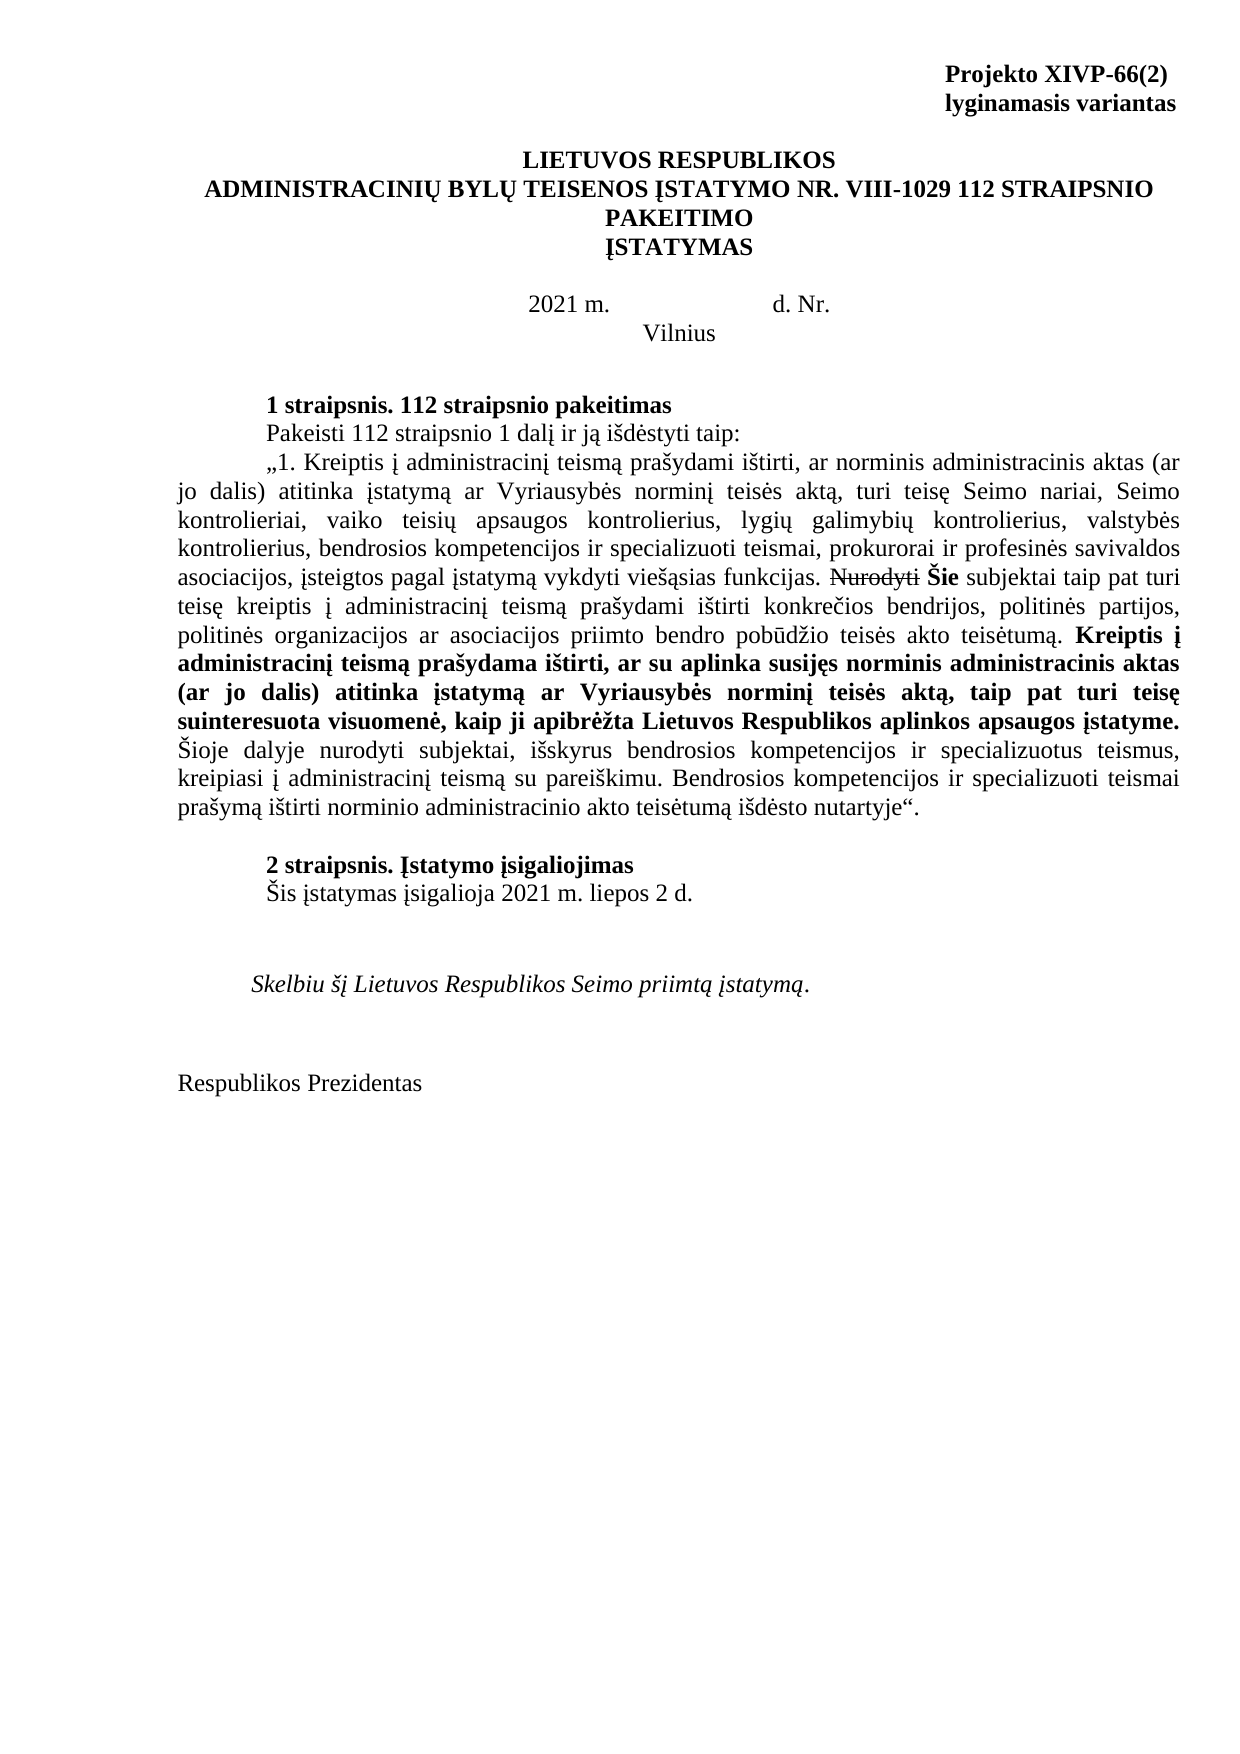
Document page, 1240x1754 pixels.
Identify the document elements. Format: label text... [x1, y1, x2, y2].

text Skelbiu šį Lietuvos Respublikos Seimo priimtą įstatymą. [177, 969, 1181, 998]
text Pakeisti 112 straipsnio 1 dalį ir ją išdėstyti taip: [177, 418, 1181, 447]
text Vilnius [177, 318, 1181, 347]
text „1. Kreiptis į administracinį teismą prašydami ištirti, ar norminis administracinis aktas (ar jo dalis) atitinka įstatymą ar Vyriausybės norminį teisės aktą, turi teisę Seimo nariai, Seimo kontrolieriai, vaiko teisių apsaugos kontrolierius, lygių galimybių kontrolierius, valstybės kontrolierius, bendrosios kompetencijos ir specializuoti teismai, prokurorai ir profesinės savivaldos asociacijos, įsteigtos pagal įstatymą vykdyti viešąsias funkcijas. Nurodyti Šie subjektai taip pat turi teisę kreiptis į administracinį teismą prašydami ištirti konkrečios bendrijos, politinės partijos, politinės organizacijos ar asociacijos priimto bendro pobūdžio teisės akto teisėtumą. Kreiptis į administracinį teismą prašydama ištirti, ar su aplinka susijęs norminis administracinis aktas (ar jo dalis) atitinka įstatymą ar Vyriausybės norminį teisės aktą, taip pat turi teisę suinteresuota visuomenė, kaip ji apibrėžta Lietuvos Respublikos aplinkos apsaugos įstatyme. Šioje dalyje nurodyti subjektai, išskyrus bendrosios kompetencijos ir specializuotus teismus, kreipiasi į administracinį teismą su pareiškimu. Bendrosios kompetencijos ir specializuoti teismai prašymą ištirti norminio administracinio akto teisėtumą išdėsto nutartyje“. [177, 447, 1181, 821]
text Projekto XIVP-66(2) [945, 59, 1181, 88]
text Šis įstatymas įsigalioja 2021 m. liepos 2 d. [177, 878, 1181, 907]
text lyginamasis variantas [945, 88, 1181, 117]
text Respublikos Prezidentas [177, 1068, 1181, 1097]
text 2021 m. d. Nr. [177, 289, 1181, 318]
text LIETUVOS RESPUBLIKOS [177, 145, 1181, 174]
text ĮSTATYMAS [177, 232, 1181, 260]
text 1 straipsnis. 112 straipsnio pakeitimas [177, 390, 1181, 418]
text ADMINISTRACINIŲ BYLŲ TEISENOS ĮSTATYMO NR. VIII-1029 112 STRAIPSNIO PAKEITIMO [177, 174, 1181, 232]
text 2 straipsnis. Įstatymo įsigaliojimas [177, 850, 1181, 878]
